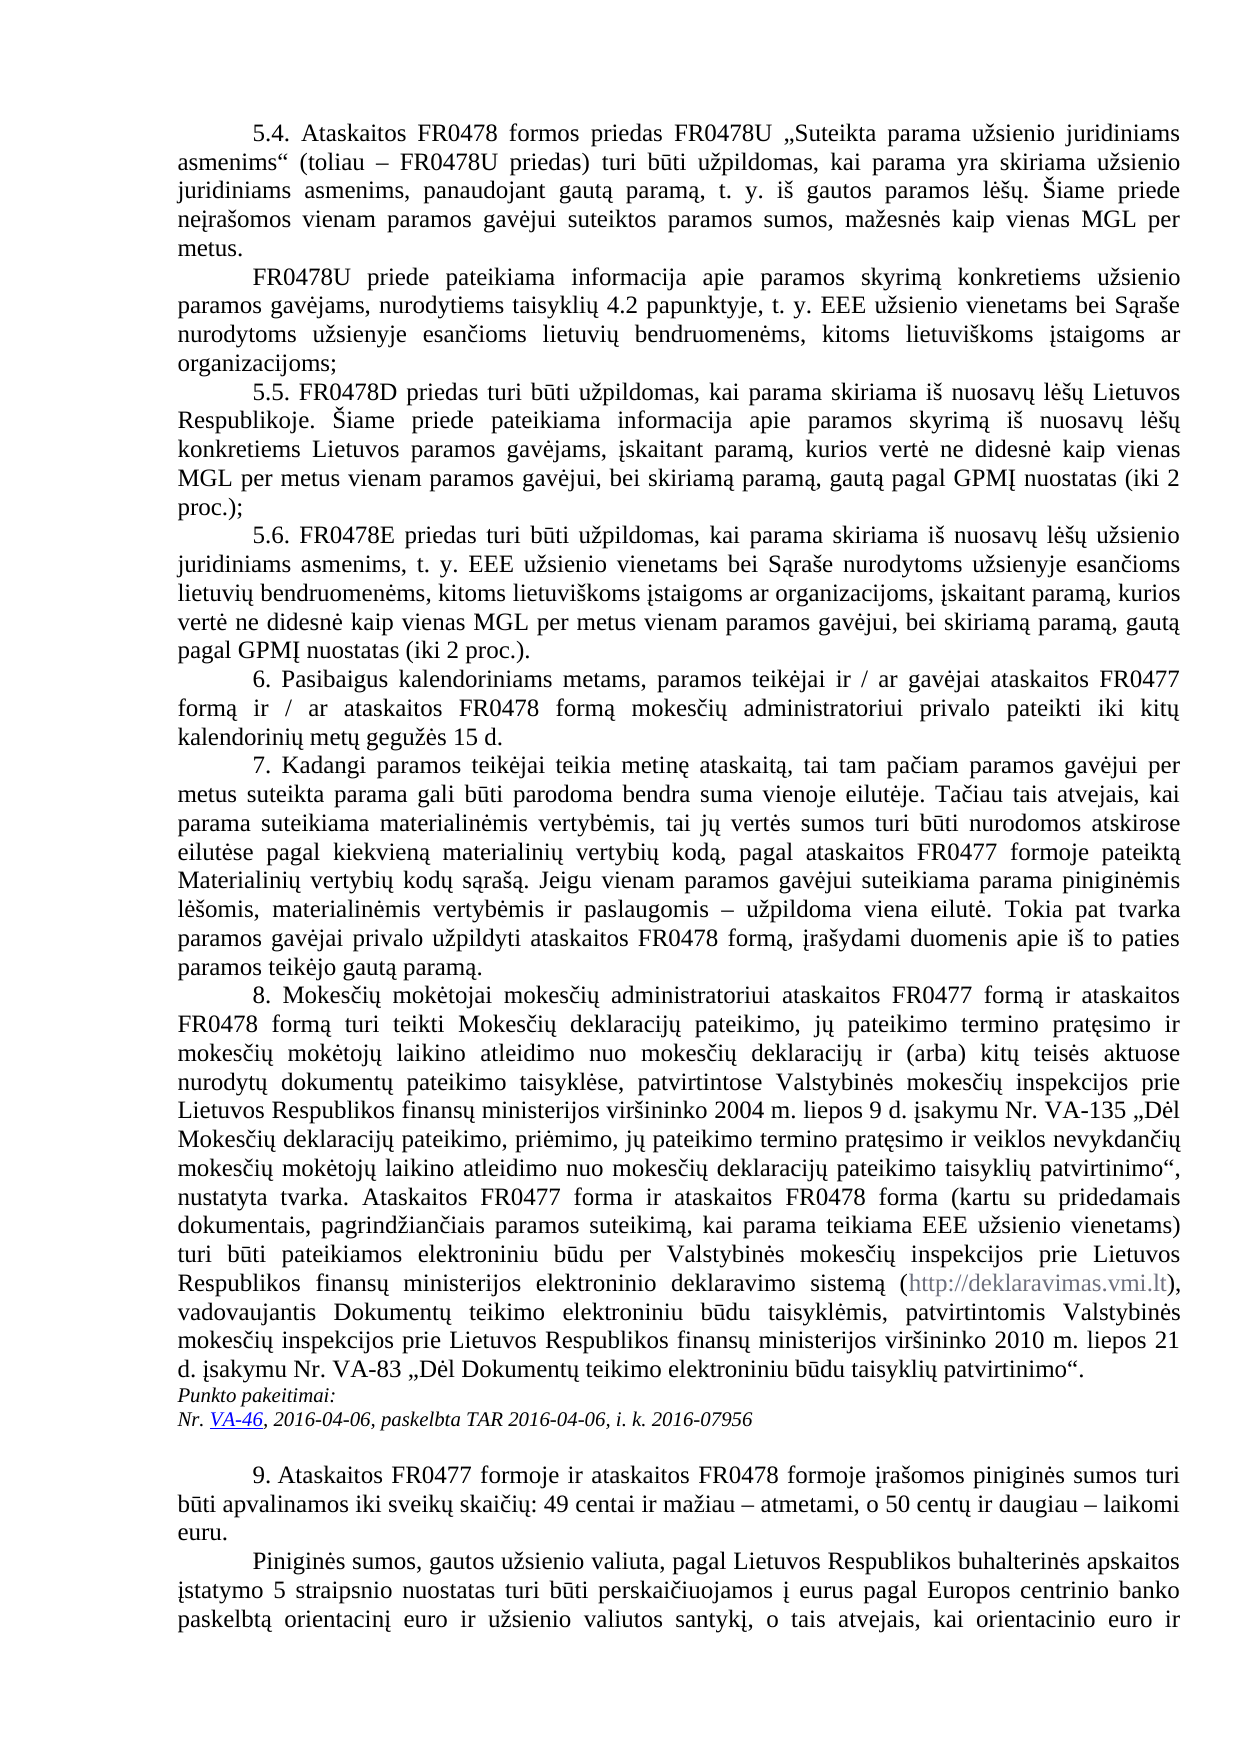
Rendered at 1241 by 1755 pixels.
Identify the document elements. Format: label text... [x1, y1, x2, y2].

text 5.6. FR0478E priedas turi būti užpildomas, kai parama skiriama iš nuosavų lėšų užsienio juridiniams asmenims, t. y. EEE užsienio vienetams bei Sąraše nurodytoms užsienyje esančioms lietuvių bendruomenėms, kitoms lietuviškoms įstaigoms ar organizacijoms, įskaitant paramą, kurios vertė ne didesnė kaip vienas MGL per metus vienam paramos gavėjui, bei skiriamą paramą, gautą pagal GPMĮ nuostatas (iki 2 proc.). [177, 521, 1181, 664]
text FR0478U priede pateikiama informacija apie paramos skyrimą konkretiems užsienio paramos gavėjams, nurodytiems taisyklių 4.2 papunktyje, t. y. EEE užsienio vienetams bei Sąraše nurodytoms užsienyje esančioms lietuvių bendruomenėms, kitoms lietuviškoms įstaigoms ar organizacijoms; [177, 262, 1181, 377]
text 9. Ataskaitos FR0477 formoje ir ataskaitos FR0478 formoje įrašomos piniginės sumos turi būti apvalinamos iki sveikų skaičių: 49 centai ir mažiau – atmetami, o 50 centų ir daugiau – laikomi euru. [177, 1460, 1181, 1546]
text 5.4. Ataskaitos FR0478 formos priedas FR0478U „Suteikta parama užsienio juridiniams asmenims“ (toliau – FR0478U priedas) turi būti užpildomas, kai parama yra skiriama užsienio juridiniams asmenims, panaudojant gautą paramą, t. y. iš gautos paramos lėšų. Šiame priede neįrašomos vienam paramos gavėjui suteiktos paramos sumos, mažesnės kaip vienas MGL per metus. [177, 118, 1181, 262]
text 8. Mokesčių mokėtojai mokesčių administratoriui ataskaitos FR0477 formą ir ataskaitos FR0478 formą turi teikti Mokesčių deklaracijų pateikimo, jų pateikimo termino pratęsimo ir mokesčių mokėtojų laikino atleidimo nuo mokesčių deklaracijų ir (arba) kitų teisės aktuose nurodytų dokumentų pateikimo taisyklėse, patvirtintose Valstybinės mokesčių inspekcijos prie Lietuvos Respublikos finansų ministerijos viršininko 2004 m. liepos 9 d. įsakymu Nr. VA-135 „Dėl Mokesčių deklaracijų pateikimo, priėmimo, jų pateikimo termino pratęsimo ir veiklos nevykdančių mokesčių mokėtojų laikino atleidimo nuo mokesčių deklaracijų pateikimo taisyklių patvirtinimo“, nustatyta tvarka. Ataskaitos FR0477 forma ir ataskaitos FR0478 forma (kartu su pridedamais dokumentais, pagrindžiančiais paramos suteikimą, kai parama teikiama EEE užsienio vienetams) turi būti pateikiamos elektroniniu būdu per Valstybinės mokesčių inspekcijos prie Lietuvos Respublikos finansų ministerijos elektroninio deklaravimo sistemą (http://deklaravimas.vmi.lt), vadovaujantis Dokumentų teikimo elektroniniu būdu taisyklėmis, patvirtintomis Valstybinės mokesčių inspekcijos prie Lietuvos Respublikos finansų ministerijos viršininko 2010 m. liepos 21 d. įsakymu Nr. VA-83 „Dėl Dokumentų teikimo elektroniniu būdu taisyklių patvirtinimo“. [177, 981, 1181, 1383]
text Nr. VA-46, 2016-04-06, paskelbta TAR 2016-04-06, i. k. 2016-07956 [177, 1407, 1181, 1431]
text Piniginės sumos, gautos užsienio valiuta, pagal Lietuvos Respublikos buhalterinės apskaitos įstatymo 5 straipsnio nuostatas turi būti perskaičiuojamos į eurus pagal Europos centrinio banko paskelbtą orientacinį euro ir užsienio valiutos santykį, o tais atvejais, kai orientacinio euro ir [177, 1546, 1181, 1632]
text 6. Pasibaigus kalendoriniams metams, paramos teikėjai ir / ar gavėjai ataskaitos FR0477 formą ir / ar ataskaitos FR0478 formą mokesčių administratoriui privalo pateikti iki kitų kalendorinių metų gegužės 15 d. [177, 664, 1181, 751]
text 5.5. FR0478D priedas turi būti užpildomas, kai parama skiriama iš nuosavų lėšų Lietuvos Respublikoje. Šiame priede pateikiama informacija apie paramos skyrimą iš nuosavų lėšų konkretiems Lietuvos paramos gavėjams, įskaitant paramą, kurios vertė ne didesnė kaip vienas MGL per metus vienam paramos gavėjui, bei skiriamą paramą, gautą pagal GPMĮ nuostatas (iki 2 proc.); [177, 377, 1181, 521]
text Punkto pakeitimai: [177, 1383, 1181, 1407]
text 7. Kadangi paramos teikėjai teikia metinę ataskaitą, tai tam pačiam paramos gavėjui per metus suteikta parama gali būti parodoma bendra suma vienoje eilutėje. Tačiau tais atvejais, kai parama suteikiama materialinėmis vertybėmis, tai jų vertės sumos turi būti nurodomos atskirose eilutėse pagal kiekvieną materialinių vertybių kodą, pagal ataskaitos FR0477 formoje pateiktą Materialinių vertybių kodų sąrašą. Jeigu vienam paramos gavėjui suteikiama parama piniginėmis lėšomis, materialinėmis vertybėmis ir paslaugomis – užpildoma viena eilutė. Tokia pat tvarka paramos gavėjai privalo užpildyti ataskaitos FR0478 formą, įrašydami duomenis apie iš to paties paramos teikėjo gautą paramą. [177, 751, 1181, 981]
